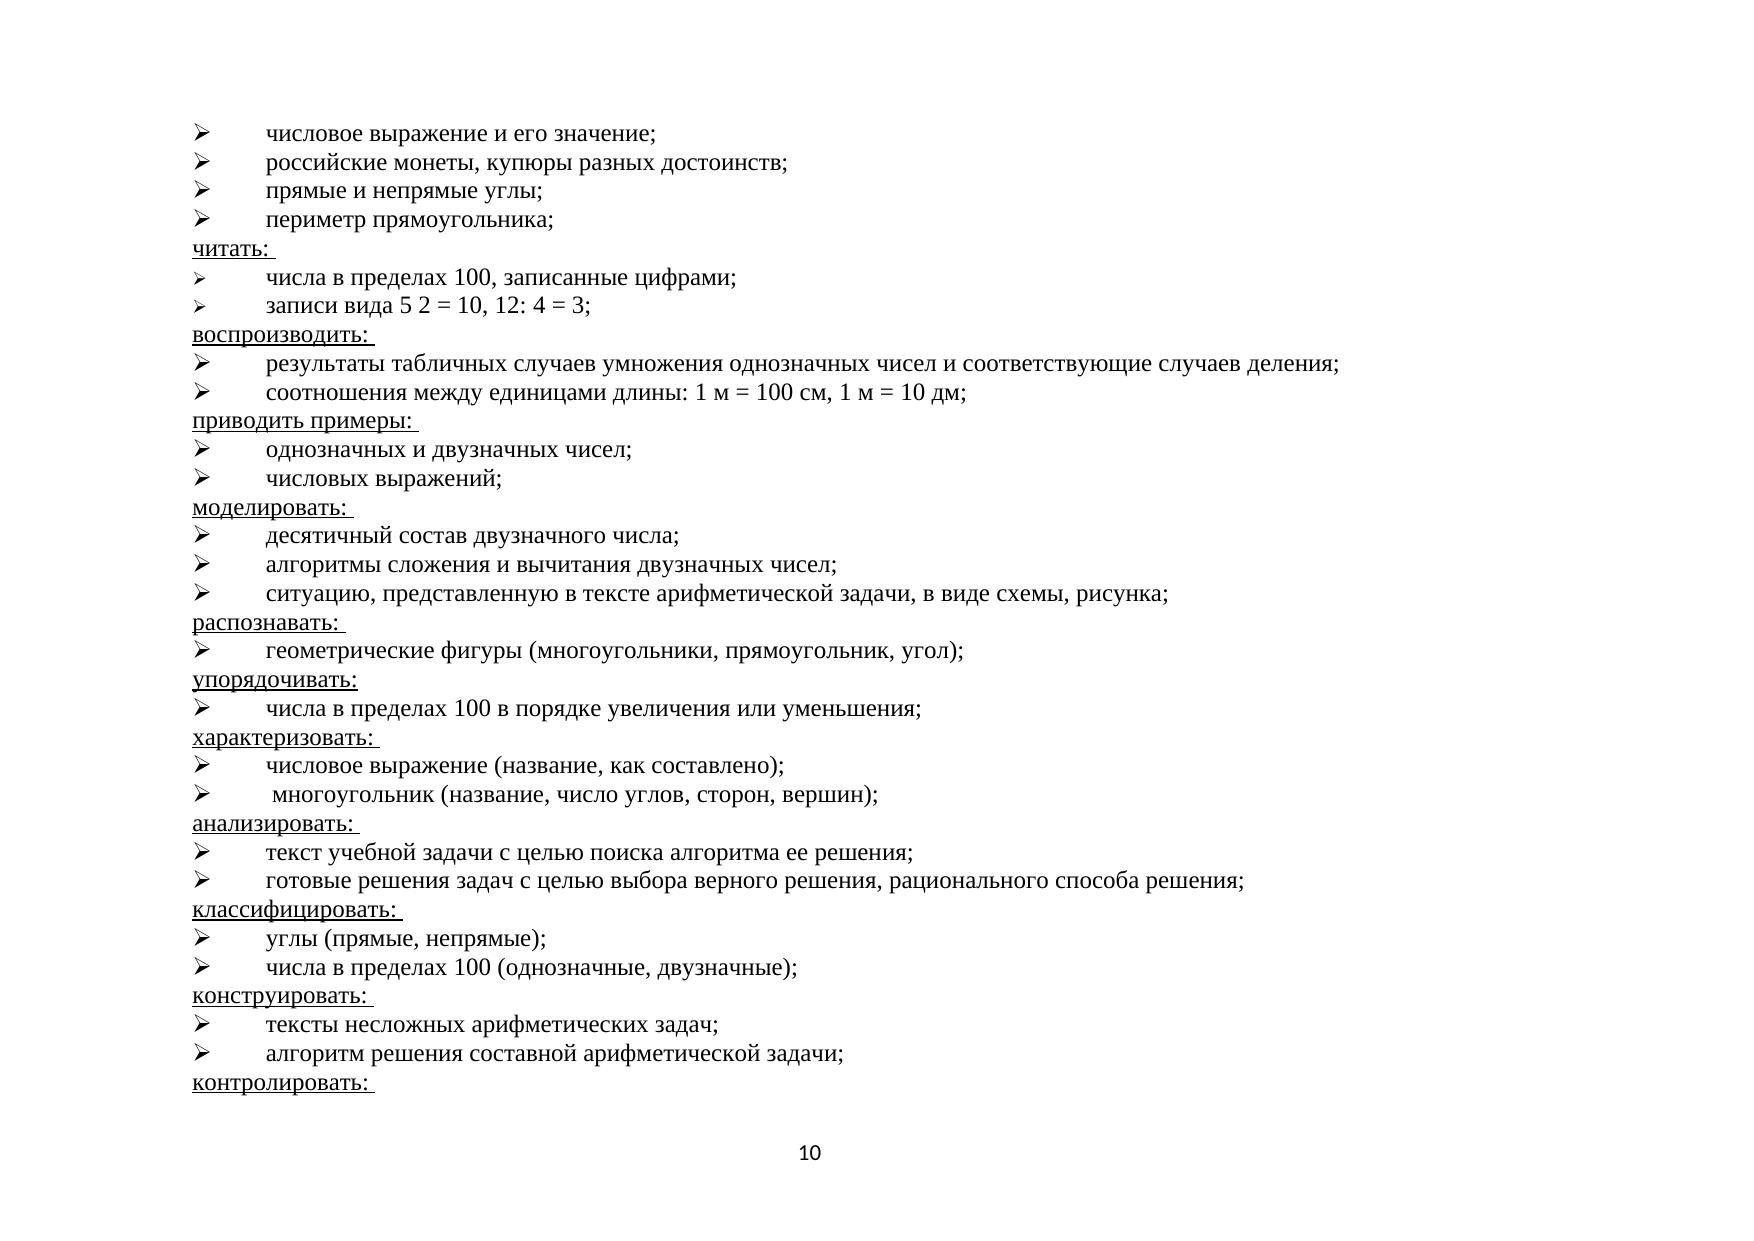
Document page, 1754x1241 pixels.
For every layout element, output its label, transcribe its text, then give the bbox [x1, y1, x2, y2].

list прямые и непрямые углы; [118, 176, 1636, 204]
list числа в пределах 100 (однозначные, двузначные); [118, 952, 1636, 981]
list числовое выражение и его значение; [118, 118, 1636, 147]
list готовые решения задач с целью выбора верного решения, рационального способа решения; [118, 866, 1636, 894]
list многоугольник (название, число углов, сторон, вершин); [118, 779, 1636, 808]
list результаты табличных случаев умножения однозначных чисел и соответствующие случаев деления; [118, 348, 1636, 377]
text распознавать: [118, 607, 1636, 636]
list российские монеты, купюры разных достоинств; [118, 147, 1636, 176]
text конструировать: [118, 981, 1636, 1009]
text характеризовать: [118, 722, 1636, 751]
list числа в пределах 100, записанные цифрами; [118, 262, 1636, 291]
list углы (прямые, непрямые); [118, 923, 1636, 952]
list десятичный состав двузначного числа; [118, 521, 1636, 549]
list ситуацию, представленную в тексте арифметической задачи, в виде схемы, рисунка; [118, 578, 1636, 607]
text классифицировать: [118, 894, 1636, 923]
list числовое выражение (название, как составлено); [118, 751, 1636, 779]
text контролировать: [118, 1067, 1636, 1096]
text упорядочивать: [118, 664, 1636, 693]
list тексты несложных арифметических задач; [118, 1009, 1636, 1038]
list текст учебной задачи с целью поиска алгоритма ее решения; [118, 837, 1636, 866]
list алгоритм решения составной арифметической задачи; [118, 1038, 1636, 1067]
list однозначных и двузначных чисел; [118, 434, 1636, 463]
text моделировать: [118, 492, 1636, 521]
list соотношения между единицами длины: 1 м = 100 см, 1 м = 10 дм; [118, 377, 1636, 406]
list геометрические фигуры (многоугольники, прямоугольник, угол); [118, 636, 1636, 664]
text воспроизводить: [118, 319, 1636, 348]
text приводить примеры: [118, 406, 1636, 434]
list алгоритмы сложения и вычитания двузначных чисел; [118, 549, 1636, 578]
list числа в пределах 100 в порядке увеличения или уменьшения; [118, 693, 1636, 722]
list периметр прямоугольника; [118, 204, 1636, 233]
text читать: [118, 233, 1636, 262]
list записи вида 5 2 = 10, 12: 4 = 3; [118, 291, 1636, 319]
text анализировать: [118, 808, 1636, 837]
list числовых выражений; [118, 463, 1636, 492]
